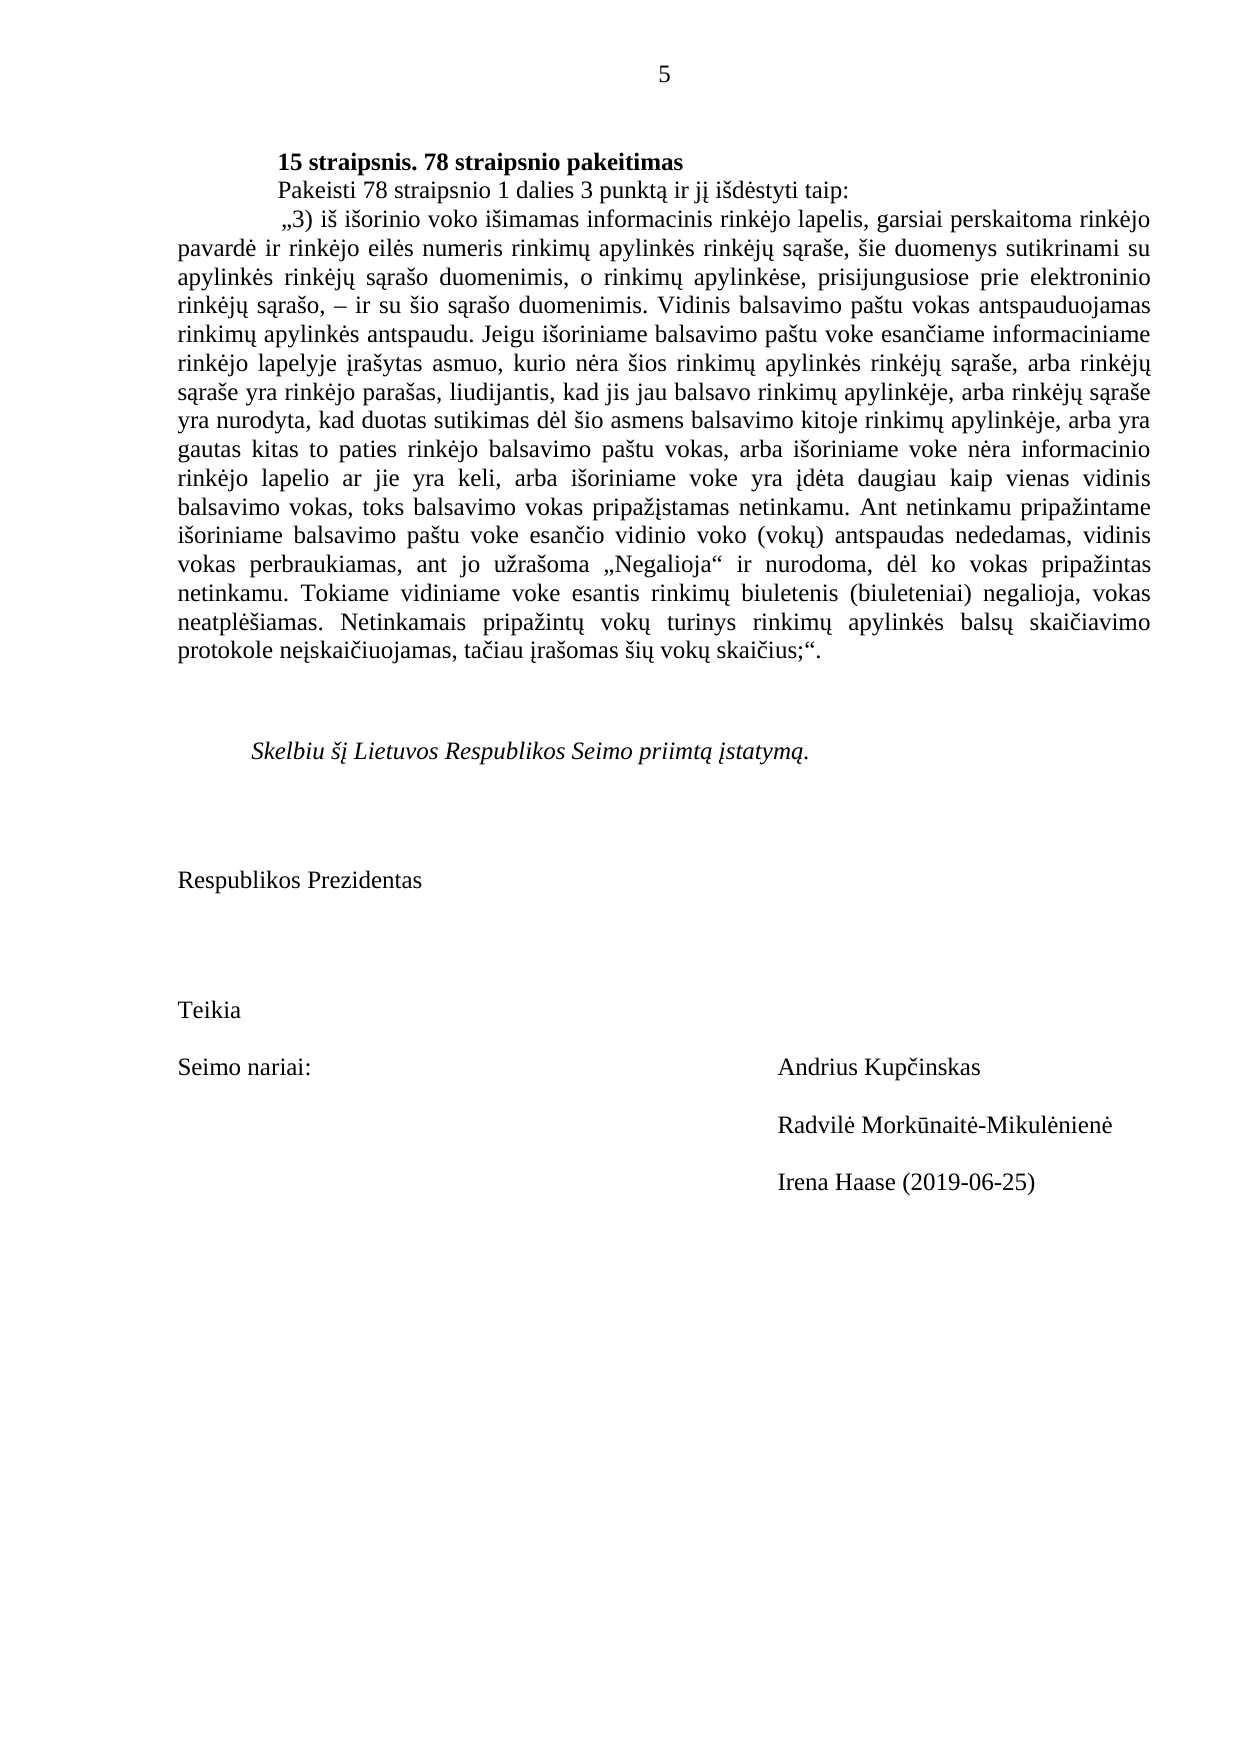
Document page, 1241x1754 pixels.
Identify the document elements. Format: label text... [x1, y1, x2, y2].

text Seimo nariai: Andrius Kupčinskas [177, 1052, 1152, 1081]
text Respublikos Prezidentas [177, 866, 1152, 894]
text Teikia [177, 995, 1152, 1024]
text Irena Haase (2019-06-25) [177, 1167, 1152, 1196]
text Skelbiu šį Lietuvos Respublikos Seimo priimtą įstatymą. [177, 736, 1152, 765]
text 15 straipsnis. 78 straipsnio pakeitimas [177, 147, 1152, 176]
text „3) iš išorinio voko išimamas informacinis rinkėjo lapelis, garsiai perskaitoma rinkėjo pavardė ir rinkėjo eilės numeris rinkimų apylinkės rinkėjų sąraše, šie duomenys sutikrinami su apylinkės rinkėjų sąrašo duomenimis, o rinkimų apylinkėse, prisijungusiose prie elektroninio rinkėjų sąrašo, – ir su šio sąrašo duomenimis. Vidinis balsavimo paštu vokas antspauduojamas rinkimų apylinkės antspaudu. Jeigu išoriniame balsavimo paštu voke esančiame informaciniame rinkėjo lapelyje įrašytas asmuo, kurio nėra šios rinkimų apylinkės rinkėjų sąraše, arba rinkėjų sąraše yra rinkėjo parašas, liudijantis, kad jis jau balsavo rinkimų apylinkėje, arba rinkėjų sąraše yra nurodyta, kad duotas sutikimas dėl šio asmens balsavimo kitoje rinkimų apylinkėje, arba yra gautas kitas to paties rinkėjo balsavimo paštu vokas, arba išoriniame voke nėra informacinio rinkėjo lapelio ar jie yra keli, arba išoriniame voke yra įdėta daugiau kaip vienas vidinis balsavimo vokas, toks balsavimo vokas pripažįstamas netinkamu. Ant netinkamu pripažintame išoriniame balsavimo paštu voke esančio vidinio voko (vokų) antspaudas nededamas, vidinis vokas perbraukiamas, ant jo užrašoma „Negalioja“ ir nurodoma, dėl ko vokas pripažintas netinkamu. Tokiame vidiniame voke esantis rinkimų biuletenis (biuleteniai) negalioja, vokas neatplėšiamas. Netinkamais pripažintų vokų turinys rinkimų apylinkės balsų skaičiavimo protokole neįskaičiuojamas, tačiau įrašomas šių vokų skaičius;“. [177, 204, 1152, 664]
text Radvilė Morkūnaitė-Mikulėnienė [777, 1110, 1152, 1139]
text Pakeisti 78 straipsnio 1 dalies 3 punktą ir jį išdėstyti taip: [177, 176, 1152, 204]
